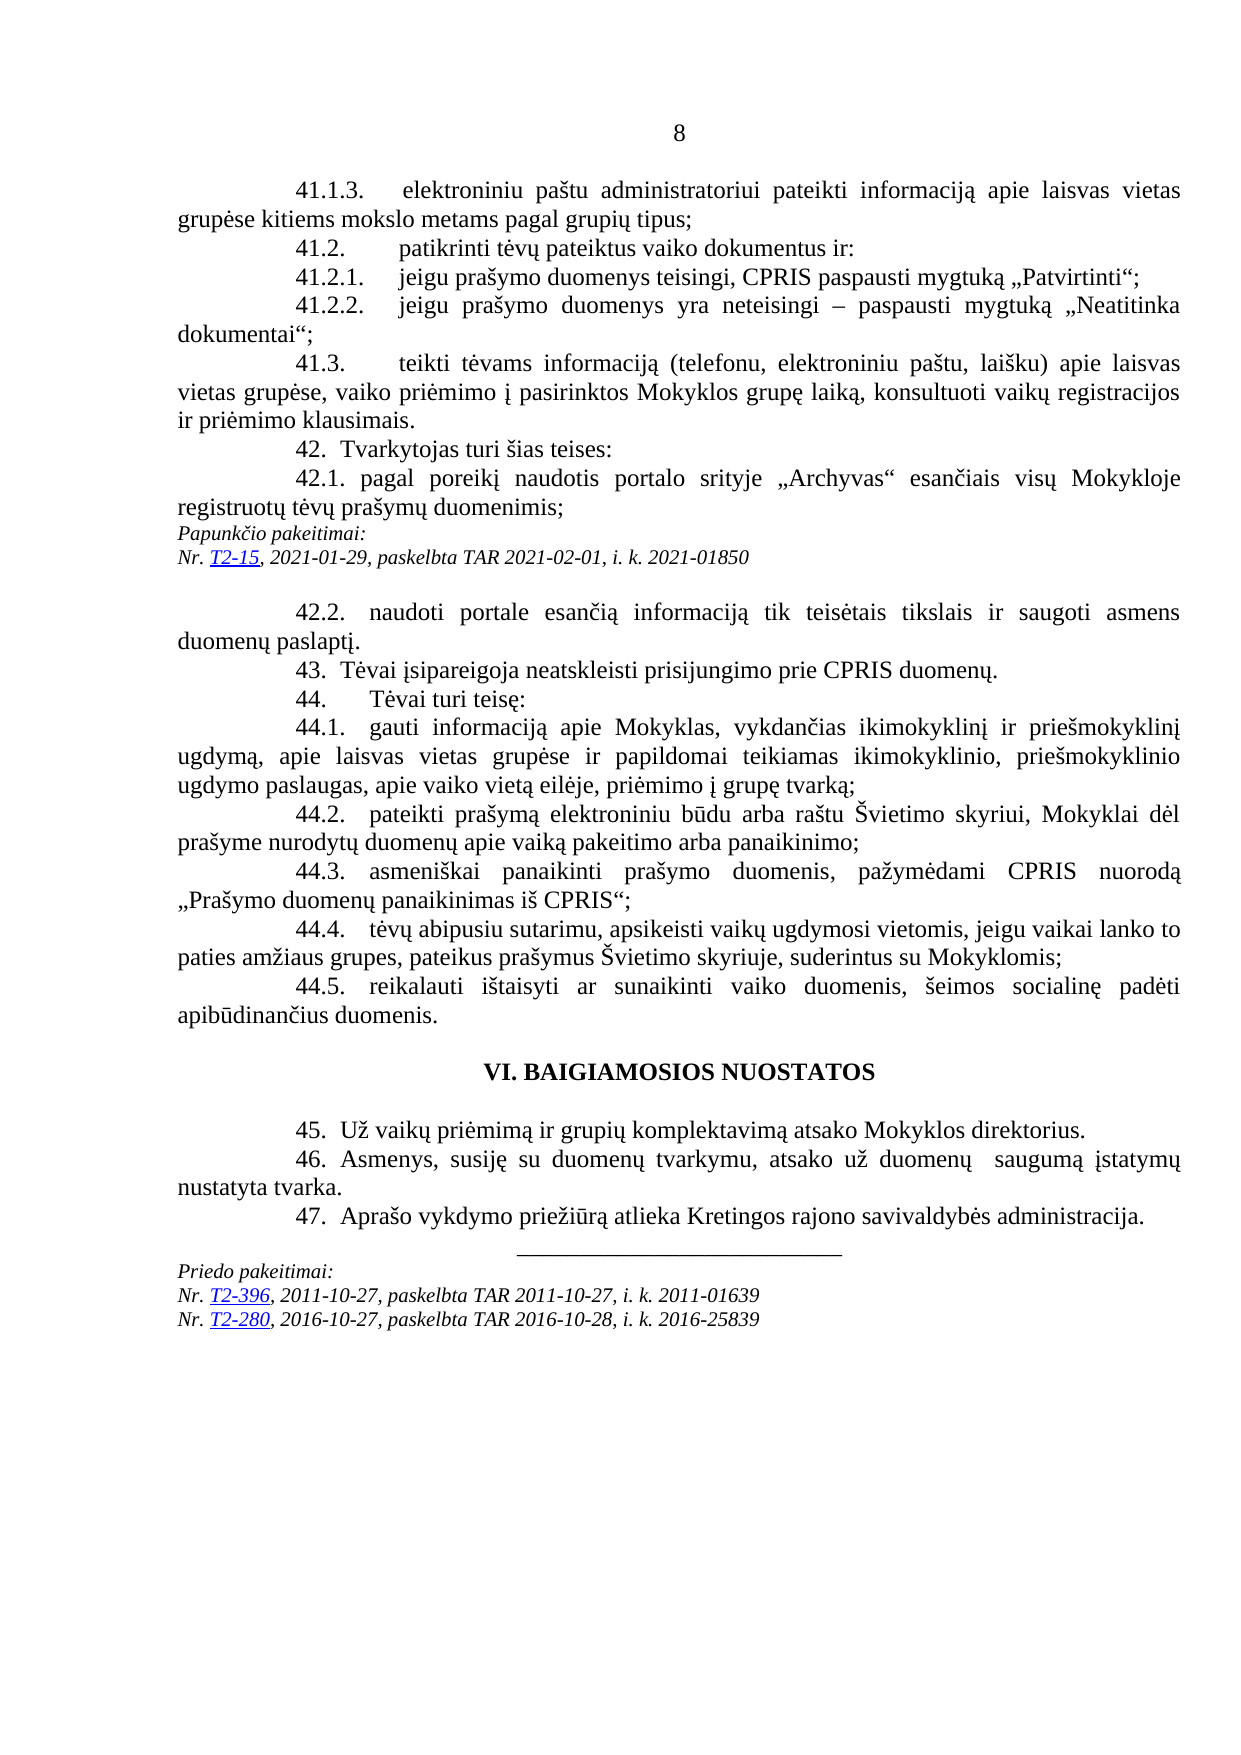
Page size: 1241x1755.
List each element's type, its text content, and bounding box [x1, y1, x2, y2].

text Priedo pakeitimai: [177, 1259, 1181, 1283]
text 44. Tėvai turi teisę: [177, 684, 1181, 712]
text VI. BAIGIAMOSIOS NUOSTATOS [177, 1057, 1181, 1086]
text 41.1.3. elektroniniu paštu administratoriui pateikti informaciją apie laisvas vietas grupėse kitiems mokslo metams pagal grupių tipus; [177, 176, 1181, 233]
text 45. Už vaikų priėmimą ir grupių komplektavimą atsako Mokyklos direktorius. [177, 1115, 1181, 1144]
text Nr. T2-396, 2011-10-27, paskelbta TAR 2011-10-27, i. k. 2011-01639 [177, 1283, 1181, 1307]
text 44.3. asmeniškai panaikinti prašymo duomenis, pažymėdami CPRIS nuorodą „Prašymo duomenų panaikinimas iš CPRIS“; [177, 856, 1181, 914]
text 44.5. reikalauti ištaisyti ar sunaikinti vaiko duomenis, šeimos socialinę padėti apibūdinančius duomenis. [177, 971, 1181, 1029]
text 47. Aprašo vykdymo priežiūrą atlieka Kretingos rajono savivaldybės administracija. [177, 1201, 1181, 1230]
text 42.2. naudoti portale esančią informaciją tik teisėtais tikslais ir saugoti asmens duomenų paslaptį. [177, 597, 1181, 655]
text 46. Asmenys, susiję su duomenų tvarkymu, atsako už duomenų saugumą įstatymų nustatyta tvarka. [177, 1144, 1181, 1201]
text 42.1. pagal poreikį naudotis portalo srityje „Archyvas“ esančiais visų Mokykloje registruotų tėvų prašymų duomenimis; [177, 463, 1181, 521]
text __________________________ [177, 1230, 1181, 1259]
text 44.4. tėvų abipusiu sutarimu, apsikeisti vaikų ugdymosi vietomis, jeigu vaikai lanko to paties amžiaus grupes, pateikus prašymus Švietimo skyriuje, suderintus su Mokyklomis; [177, 914, 1181, 971]
text 44.1. gauti informaciją apie Mokyklas, vykdančias ikimokyklinį ir priešmokyklinį ugdymą, apie laisvas vietas grupėse ir papildomai teikiamas ikimokyklinio, priešmokyklinio ugdymo paslaugas, apie vaiko vietą eilėje, priėmimo į grupę tvarką; [177, 712, 1181, 799]
text Papunkčio pakeitimai: [177, 521, 1181, 545]
text 41.2.1. jeigu prašymo duomenys teisingi, CPRIS paspausti mygtuką „Patvirtinti“; [295, 262, 1181, 291]
text 41.3. teikti tėvams informaciją (telefonu, elektroniniu paštu, laišku) apie laisvas vietas grupėse, vaiko priėmimo į pasirinktos Mokyklos grupę laiką, konsultuoti vaikų registracijos ir priėmimo klausimais. [177, 348, 1181, 434]
text 41.2. patikrinti tėvų pateiktus vaiko dokumentus ir: [177, 233, 1181, 262]
text Nr. T2-15, 2021-01-29, paskelbta TAR 2021-02-01, i. k. 2021-01850 [177, 545, 1181, 569]
text Nr. T2-280, 2016-10-27, paskelbta TAR 2016-10-28, i. k. 2016-25839 [177, 1307, 1181, 1331]
text 44.2. pateikti prašymą elektroniniu būdu arba raštu Švietimo skyriui, Mokyklai dėl prašyme nurodytų duomenų apie vaiką pakeitimo arba panaikinimo; [177, 799, 1181, 856]
text 41.2.2. jeigu prašymo duomenys yra neteisingi – paspausti mygtuką „Neatitinka dokumentai“; [177, 291, 1181, 348]
text 43. Tėvai įsipareigoja neatskleisti prisijungimo prie CPRIS duomenų. [177, 655, 1181, 684]
text 42. Tvarkytojas turi šias teises: [177, 434, 1181, 463]
